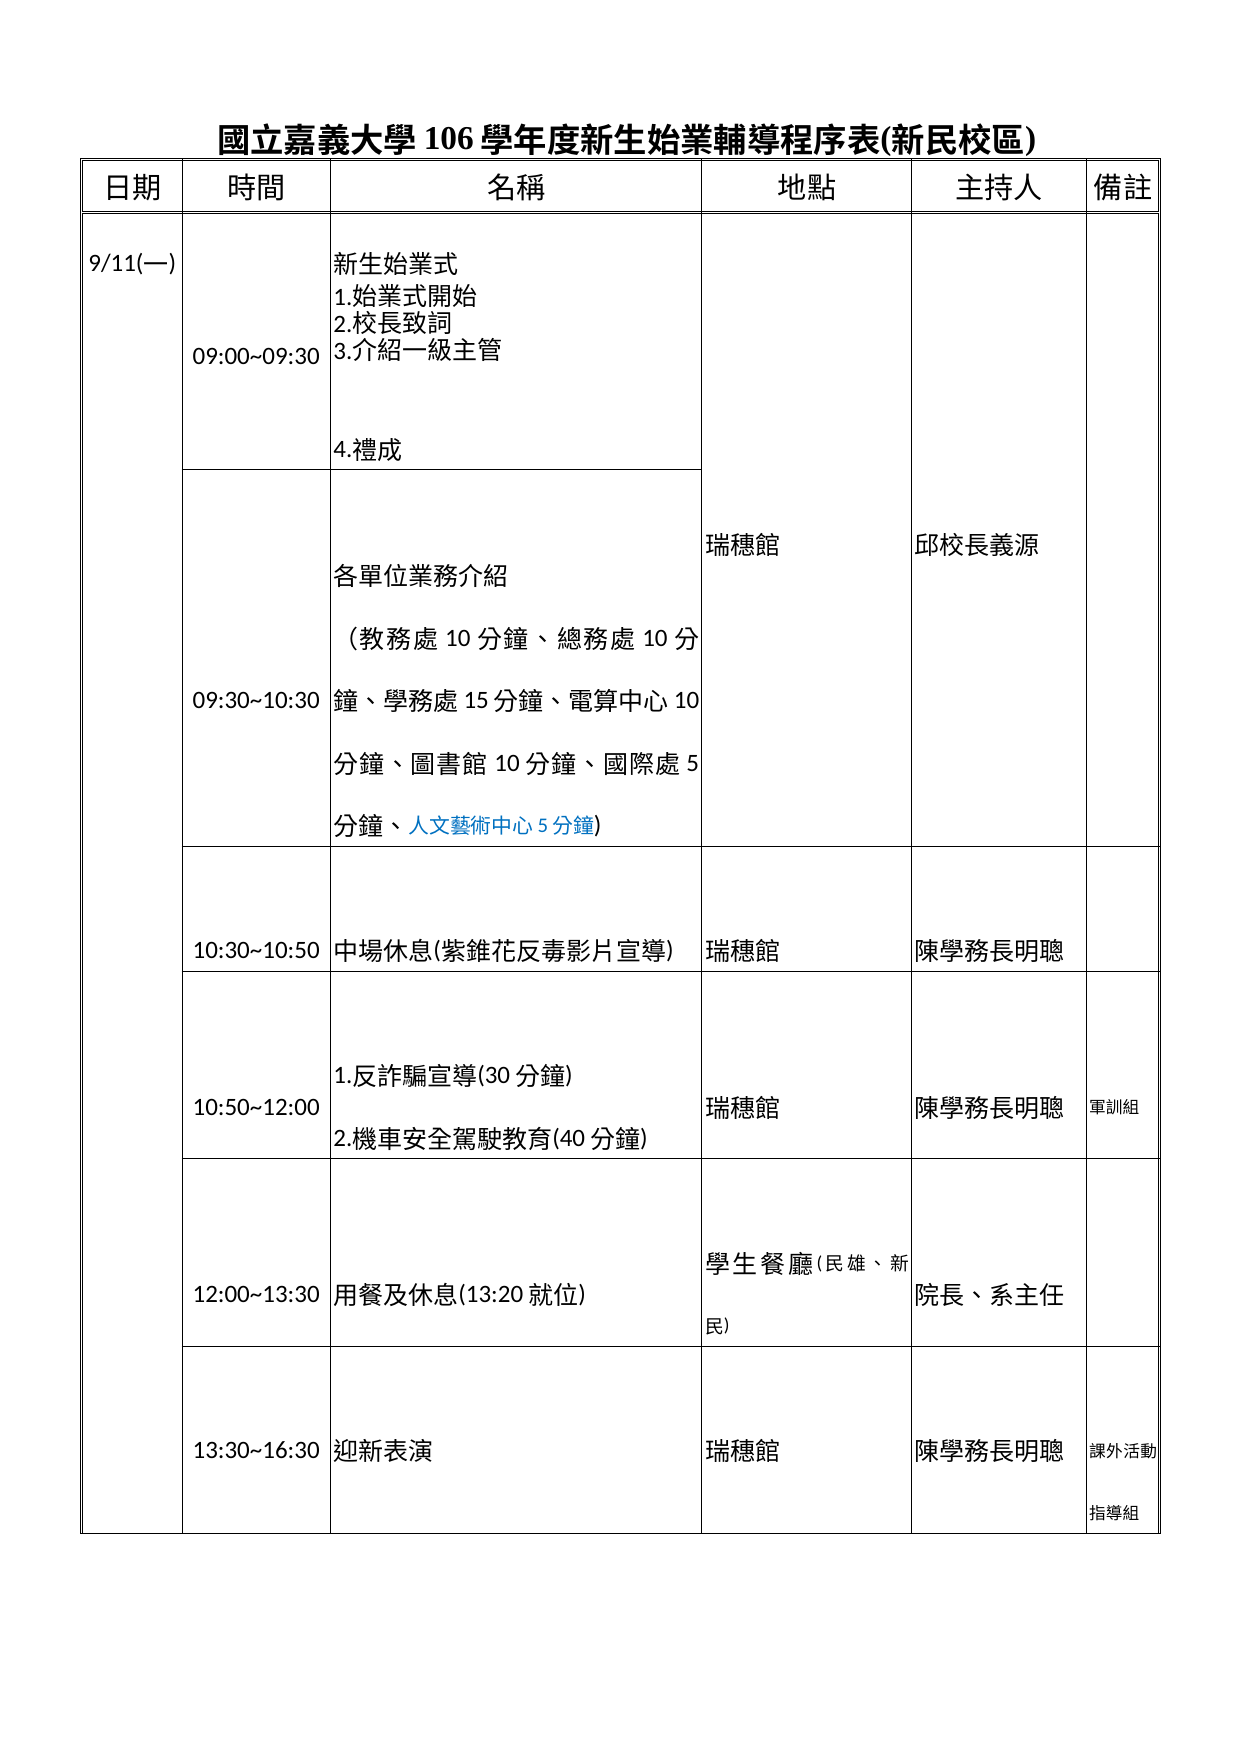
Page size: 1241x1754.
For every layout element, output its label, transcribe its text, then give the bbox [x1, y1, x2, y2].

table_cell 瑞穗館 [702, 1347, 911, 1533]
table_cell [1087, 214, 1158, 846]
table_cell 學生餐廳(民雄、新民) [702, 1159, 911, 1346]
table_header 備註 [1087, 161, 1158, 211]
table_cell 10:50~12:00 [183, 972, 330, 1158]
table_cell 09:30~10:30 [183, 470, 330, 846]
table_header 名稱 [331, 161, 701, 211]
table_cell 新生始業式 1.始業式開始 2.校長致詞 3.介紹一級主管 4.禮成 [331, 214, 701, 469]
table_cell 用餐及休息(13:20就位) [331, 1159, 701, 1346]
table_cell 陳學務長明聰 [912, 847, 1086, 971]
table_header 日期 [83, 161, 182, 211]
table_cell 各單位業務介紹 （教務處10分鐘、總務處10分鐘、學務處15分鐘、電算中心10分鐘、圖書館10分鐘、國際處5分鐘、人文藝術中心5分鐘) [331, 470, 701, 846]
table_header 時間 [183, 161, 330, 211]
table_header 主持人 [912, 161, 1086, 211]
table_cell 邱校長義源 [912, 214, 1086, 846]
table_cell 瑞穗館 [702, 214, 911, 846]
table_cell 09:00~09:30 [183, 214, 330, 469]
table_cell 中場休息(紫錐花反毒影片宣導) [331, 847, 701, 971]
table_cell 課外活動指導組 [1087, 1347, 1158, 1533]
text 國立嘉義大學106學年度新生始業輔導程序表(新民校區) [112, 96, 1128, 158]
table_cell 13:30~16:30 [183, 1347, 330, 1533]
table_cell 軍訓組 [1087, 972, 1158, 1158]
table_cell 陳學務長明聰 [912, 1347, 1086, 1533]
table_cell 1.反詐騙宣導(30分鐘) 2.機車安全駕駛教育(40分鐘) [331, 972, 701, 1158]
table_cell 10:30~10:50 [183, 847, 330, 971]
table_cell [1087, 847, 1158, 971]
table_cell [1087, 1159, 1158, 1346]
table_header 地點 [702, 161, 911, 211]
table_cell 12:00~13:30 [183, 1159, 330, 1346]
table_cell 9/11(一) [83, 214, 182, 1533]
table_cell 迎新表演 [331, 1347, 701, 1533]
table_cell 陳學務長明聰 [912, 972, 1086, 1158]
table_cell 瑞穗館 [702, 847, 911, 971]
table_cell 院長、系主任 [912, 1159, 1086, 1346]
table_cell 瑞穗館 [702, 972, 911, 1158]
